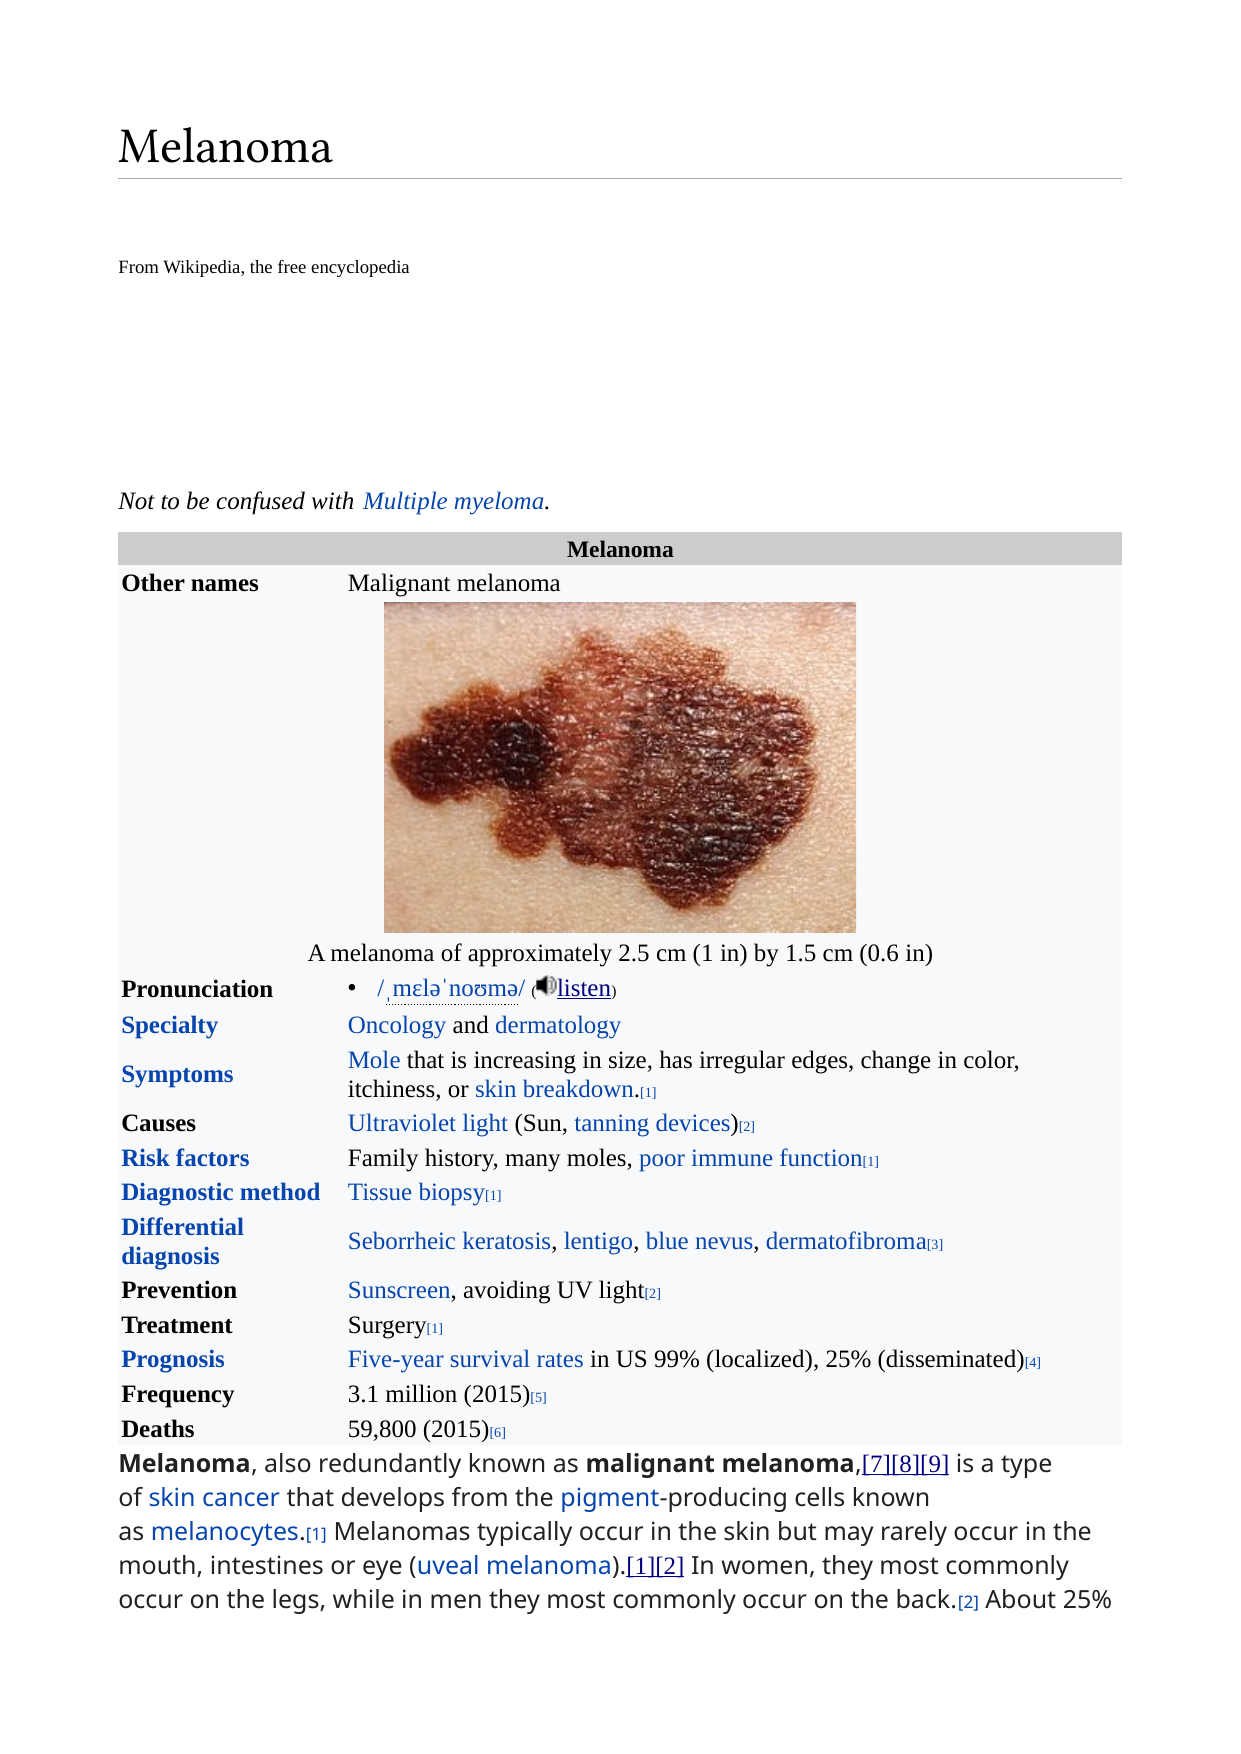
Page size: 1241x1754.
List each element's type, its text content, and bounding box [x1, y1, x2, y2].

table_header Melanoma [118, 532, 1122, 565]
table_cell Causes [118, 1105, 345, 1140]
table_cell Prevention [118, 1273, 345, 1307]
table_cell [118, 600, 1122, 935]
table_cell /ˌmɛləˈnoʊmə/ (listen) [345, 970, 1122, 1007]
table_cell Ultraviolet light (Sun, tanning devices)[2] [345, 1105, 1122, 1140]
table_cell Family history, many moles, poor immune function[1] [345, 1140, 1122, 1174]
table_cell Surgery[1] [345, 1307, 1122, 1342]
table_cell Diagnostic method [118, 1175, 345, 1209]
table_cell Frequency [118, 1376, 345, 1411]
table_cell Risk factors [118, 1140, 345, 1174]
table_cell Five-year survival rates in US 99% (localized), 25% (disseminated)[4] [345, 1342, 1122, 1376]
picture [536, 975, 557, 996]
table_cell Tissue biopsy[1] [345, 1175, 1122, 1209]
text Not to be confused with Multiple myeloma. [118, 486, 1122, 515]
table_cell Prognosis [118, 1342, 345, 1376]
table_cell Other names [118, 565, 345, 600]
table_cell Seborrheic keratosis, lentigo, blue nevus, dermatofibroma[3] [345, 1209, 1122, 1272]
table_cell Mole that is increasing in size, has irregular edges, change in color, itchiness, or skin breakdown.[1] [345, 1042, 1122, 1105]
table_cell Treatment [118, 1307, 345, 1342]
table_cell Symptoms [118, 1042, 345, 1105]
table_cell 59,800 (2015)[6] [345, 1411, 1122, 1445]
subtitle Melanoma [118, 118, 1122, 178]
text From Wikipedia, the free encyclopedia [118, 256, 1122, 277]
table_cell Sunscreen, avoiding UV light[2] [345, 1273, 1122, 1307]
table_cell 3.1 million (2015)[5] [345, 1376, 1122, 1411]
table_cell A melanoma of approximately 2.5 cm (1 in) by 1.5 cm (0.6 in) [118, 935, 1122, 970]
picture [384, 602, 857, 933]
table_cell Malignant melanoma [345, 565, 1122, 600]
text Melanoma, also redundantly known as malignant melanoma,[7][8][9] is a type of skin cancer that develops from the pigment-producing cells known as melanocytes.[1] Melanomas typically occur in the skin but may rarely occur in the mouth, intestines or eye (uveal melanoma).[1][2] In women, they most commonly occur on the legs, while in men they most commonly occur on the back.[2] About 25% [118, 1445, 1122, 1616]
table_cell Deaths [118, 1411, 345, 1445]
table_cell Differential diagnosis [118, 1209, 345, 1272]
table_cell Oncology and dermatology [345, 1008, 1122, 1042]
table_cell Pronunciation [118, 970, 345, 1007]
table_cell Specialty [118, 1008, 345, 1042]
